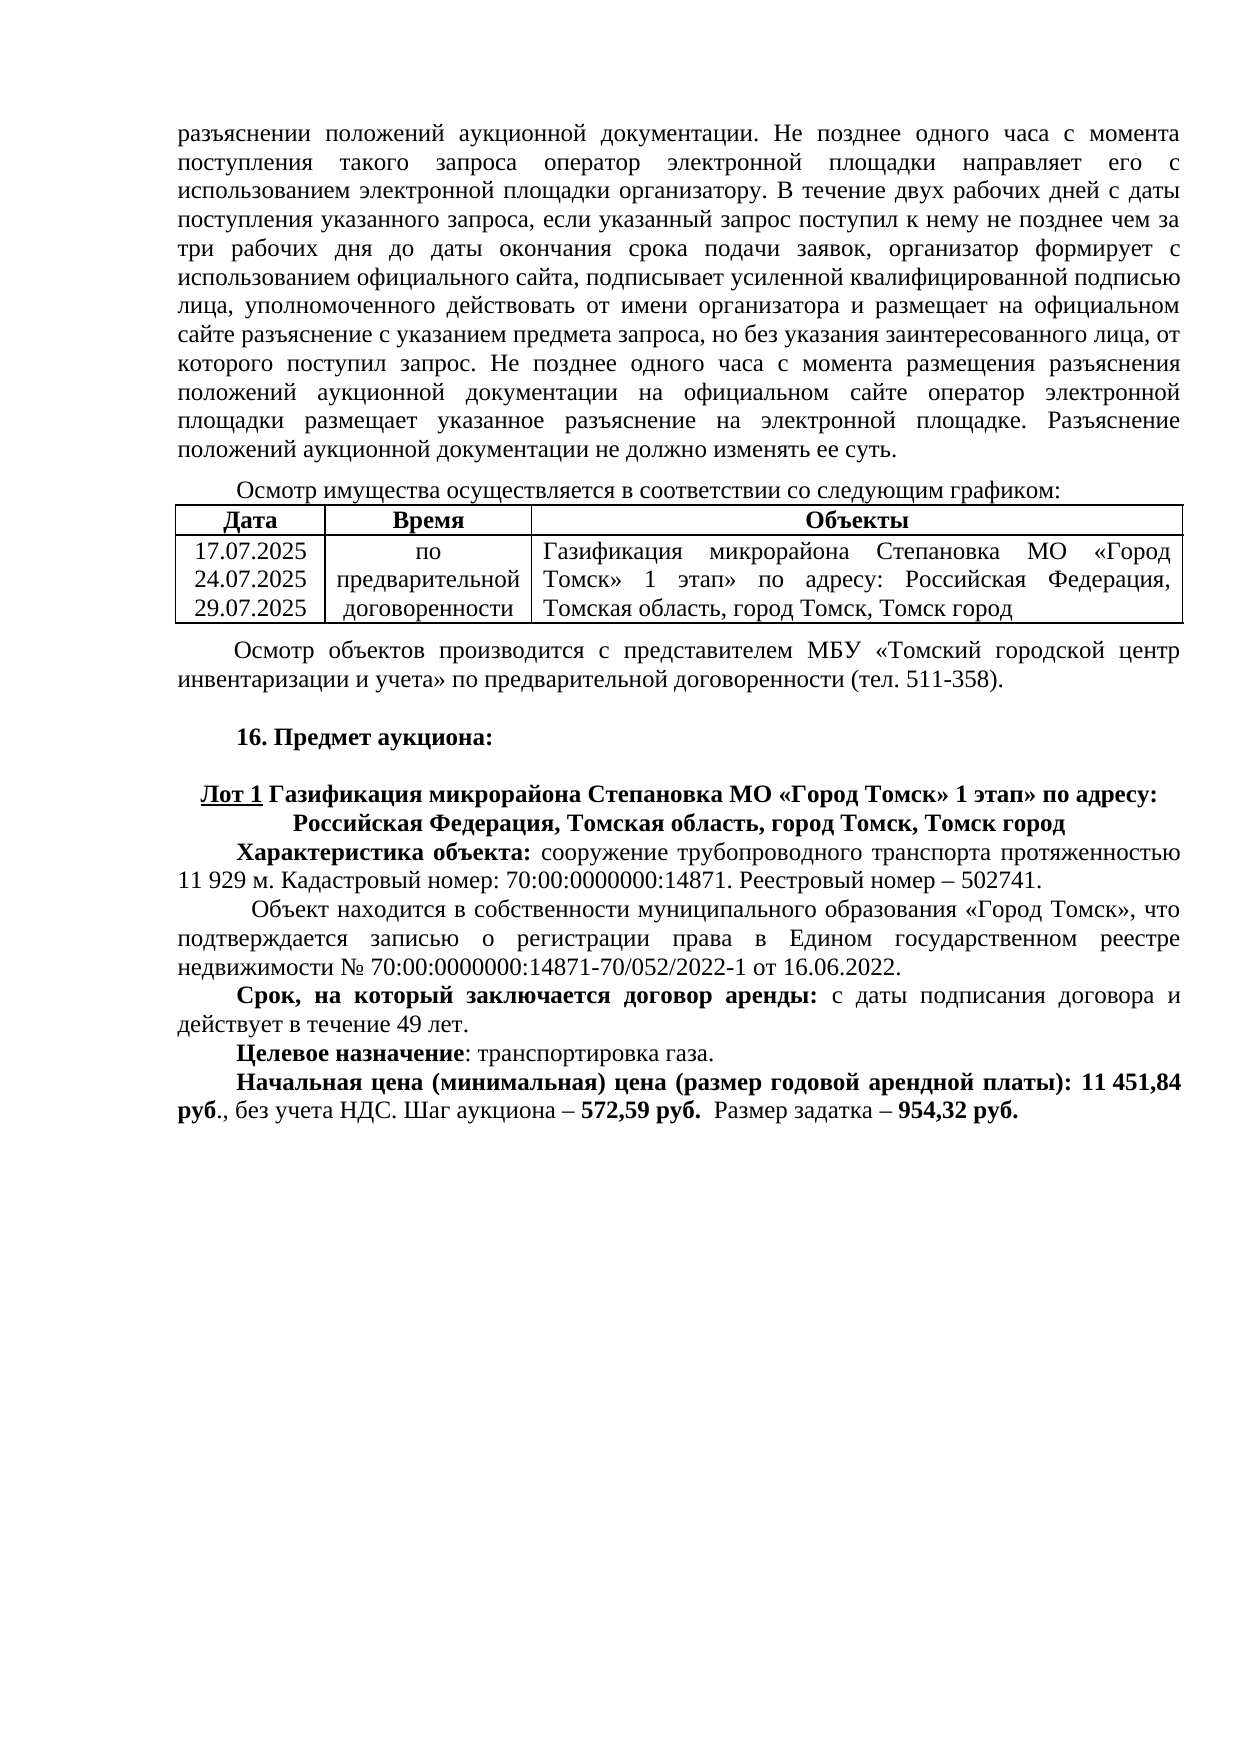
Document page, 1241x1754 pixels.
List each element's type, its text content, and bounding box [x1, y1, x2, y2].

table_header Время [326, 506, 531, 534]
text Начальная цена (минимальная) цена (размер годовой арендной платы): 11 451,84 руб., без учета НДС. Шаг аукциона – 572,59 руб. Размер задатка – 954,32 руб. [177, 1067, 1181, 1124]
text Объект находится в собственности муниципального образования «Город Томск», что подтверждается записью о регистрации права в Едином государственном реестре недвижимости № 70:00:0000000:14871-70/052/2022-1 от 16.06.2022. [177, 894, 1181, 981]
text Срок, на который заключается договор аренды: с даты подписания договора и действует в течение 49 лет. [177, 981, 1181, 1038]
table_cell по предварительной договоренности [326, 536, 531, 622]
table_cell Газификация микрорайона Степановка МО «Город Томск» 1 этап» по адресу: Российская Федерация, Томская область, город Томск, Томск город [532, 536, 1182, 622]
table_cell 17.07.2025 24.07.2025 29.07.2025 [176, 536, 324, 622]
text разъяснении положений аукционной документации. Не позднее одного часа с момента поступления такого запроса оператор электронной площадки направляет его с использованием электронной площадки организатору. В течение двух рабочих дней с даты поступления указанного запроса, если указанный запрос поступил к нему не позднее чем за три рабочих дня до даты окончания срока подачи заявок, организатор формирует с использованием официального сайта, подписывает усиленной квалифицированной подписью лица, уполномоченного действовать от имени организатора и размещает на официальном сайте разъяснение с указанием предмета запроса, но без указания заинтересованного лица, от которого поступил запрос. Не позднее одного часа с момента размещения разъяснения положений аукционной документации на официальном сайте оператор электронной площадки размещает указанное разъяснение на электронной площадке. Разъяснение положений аукционной документации не должно изменять ее суть. [177, 118, 1181, 463]
text Осмотр объектов производится с представителем МБУ «Томский городской центр инвентаризации и учета» по предварительной договоренности (тел. 511-358). [177, 636, 1181, 693]
text Осмотр имущества осуществляется в соответствии со следующим графиком: [177, 475, 1181, 504]
table_header Объекты [532, 506, 1182, 534]
text 16. Предмет аукциона: [177, 722, 1181, 751]
text Характеристика объекта: сооружение трубопроводного транспорта протяженностью 11 929 м. Кадастровый номер: 70:00:0000000:14871. Реестровый номер – 502741. [177, 837, 1181, 894]
text Лот 1 Газификация микрорайона Степановка МО «Город Томск» 1 этап» по адресу: Российская Федерация, Томская область, город Томск, Томск город [177, 779, 1181, 837]
text Целевое назначение: транспортировка газа. [177, 1038, 1181, 1067]
table_header Дата [176, 506, 324, 534]
